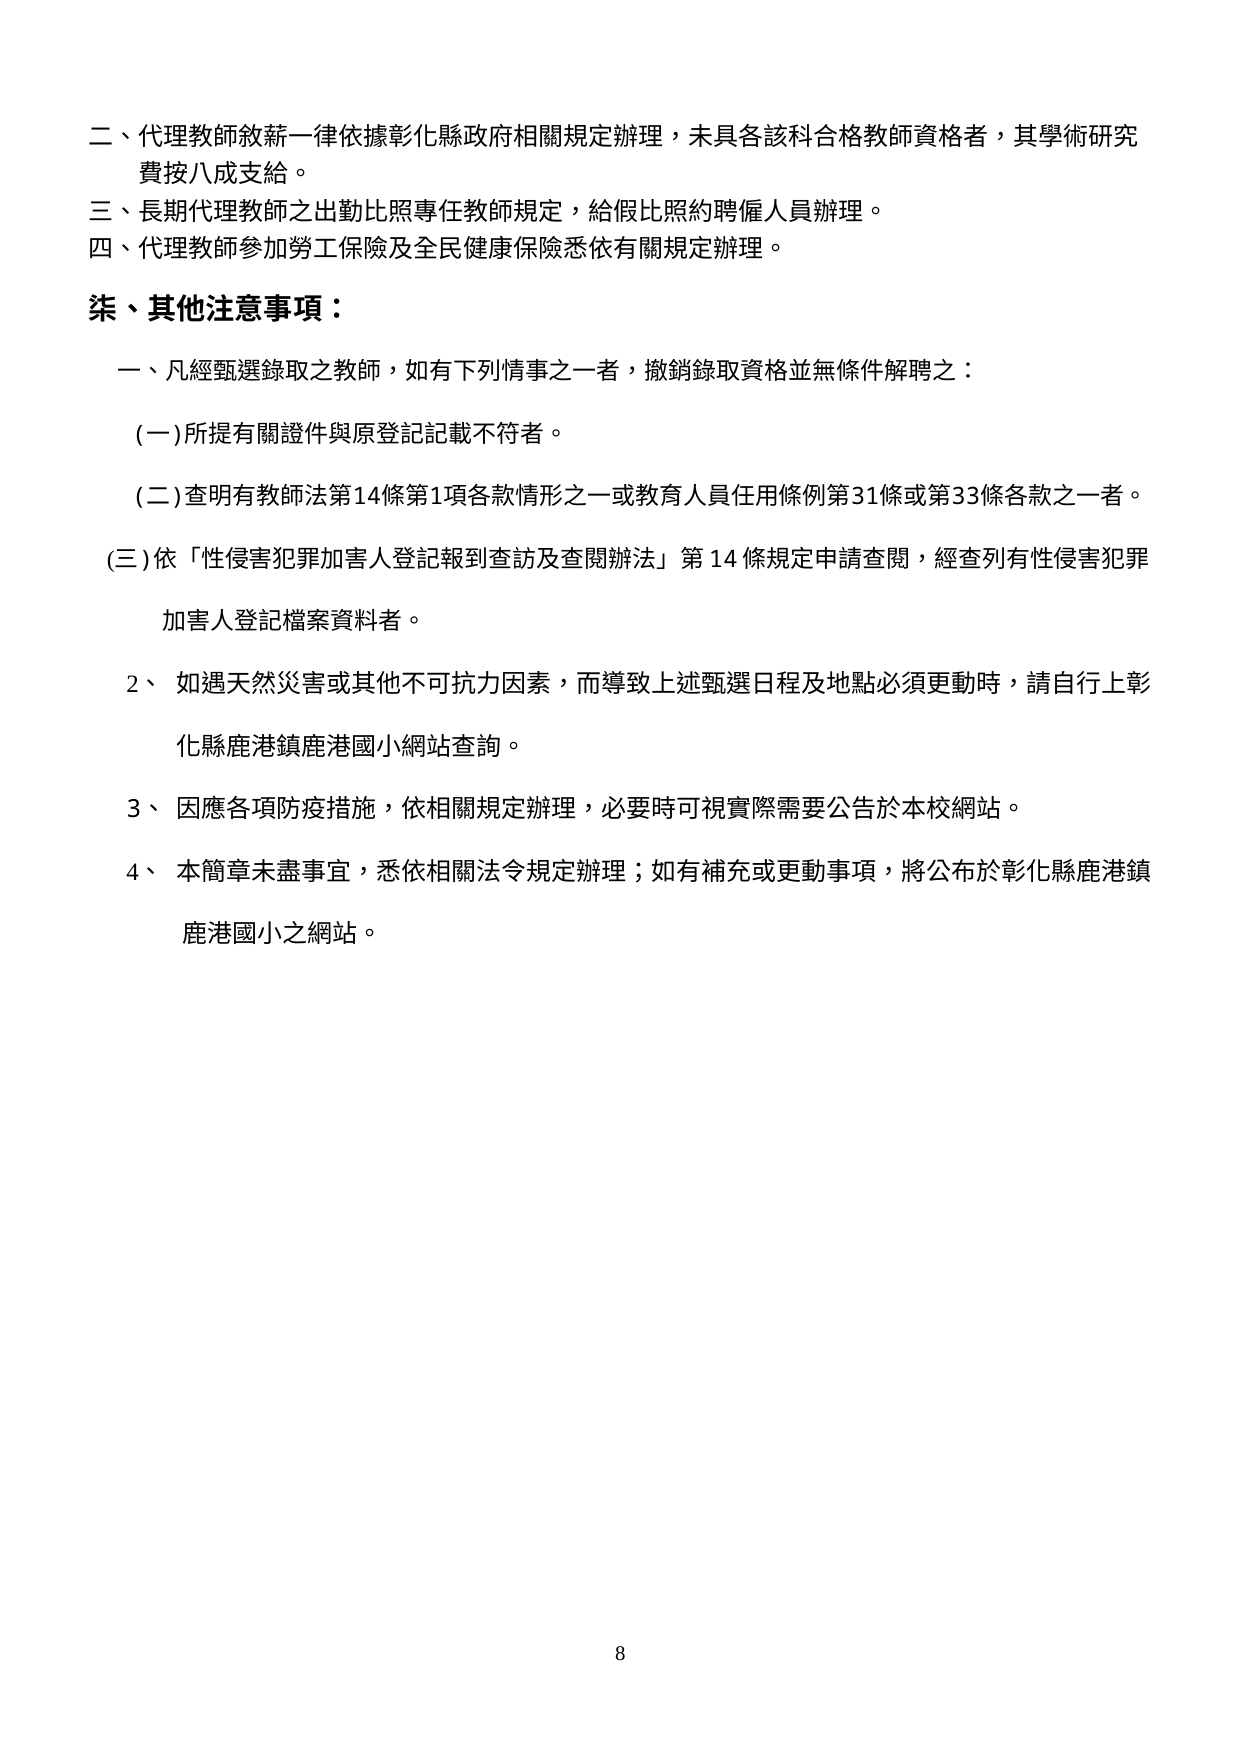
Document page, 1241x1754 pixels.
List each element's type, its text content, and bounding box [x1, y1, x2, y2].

list 如遇天然災害或其他不可抗力因素，而導致上述甄選日程及地點必須更動時，請自行上彰化縣鹿港鎮鹿港國小網站查詢。 [126, 640, 1152, 765]
text (三)依「性侵害犯罪加害人登記報到查訪及查閱辦法」第14條規定申請查閱，經查列有性侵害犯罪加害人登記檔案資料者。 [89, 515, 1152, 640]
text (二)查明有教師法第14條第1項各款情形之一或教育人員任用條例第31條或第33條各款之一者。 [89, 452, 1152, 515]
text 一、凡經甄選錄取之教師，如有下列情事之一者，撤銷錄取資格並無條件解聘之： [89, 327, 1152, 390]
text 二、代理教師敘薪一律依據彰化縣政府相關規定辦理，未具各該科合格教師資格者，其學術研究費按八成支給。 [89, 115, 1152, 190]
list 本簡章未盡事宜，悉依相關法令規定辦理；如有補充或更動事項，將公布於彰化縣鹿港鎮鹿港國小之網站。 [126, 827, 1152, 952]
text 三、長期代理教師之出勤比照專任教師規定，給假比照約聘僱人員辦理。 [89, 190, 1152, 227]
text 四、代理教師參加勞工保險及全民健康保險悉依有關規定辦理。 [89, 227, 1152, 265]
text (一)所提有關證件與原登記記載不符者。 [89, 390, 1152, 452]
text 柒、其他注意事項： [89, 265, 1152, 327]
list 因應各項防疫措施，依相關規定辦理，必要時可視實際需要公告於本校網站。 [126, 765, 1152, 827]
